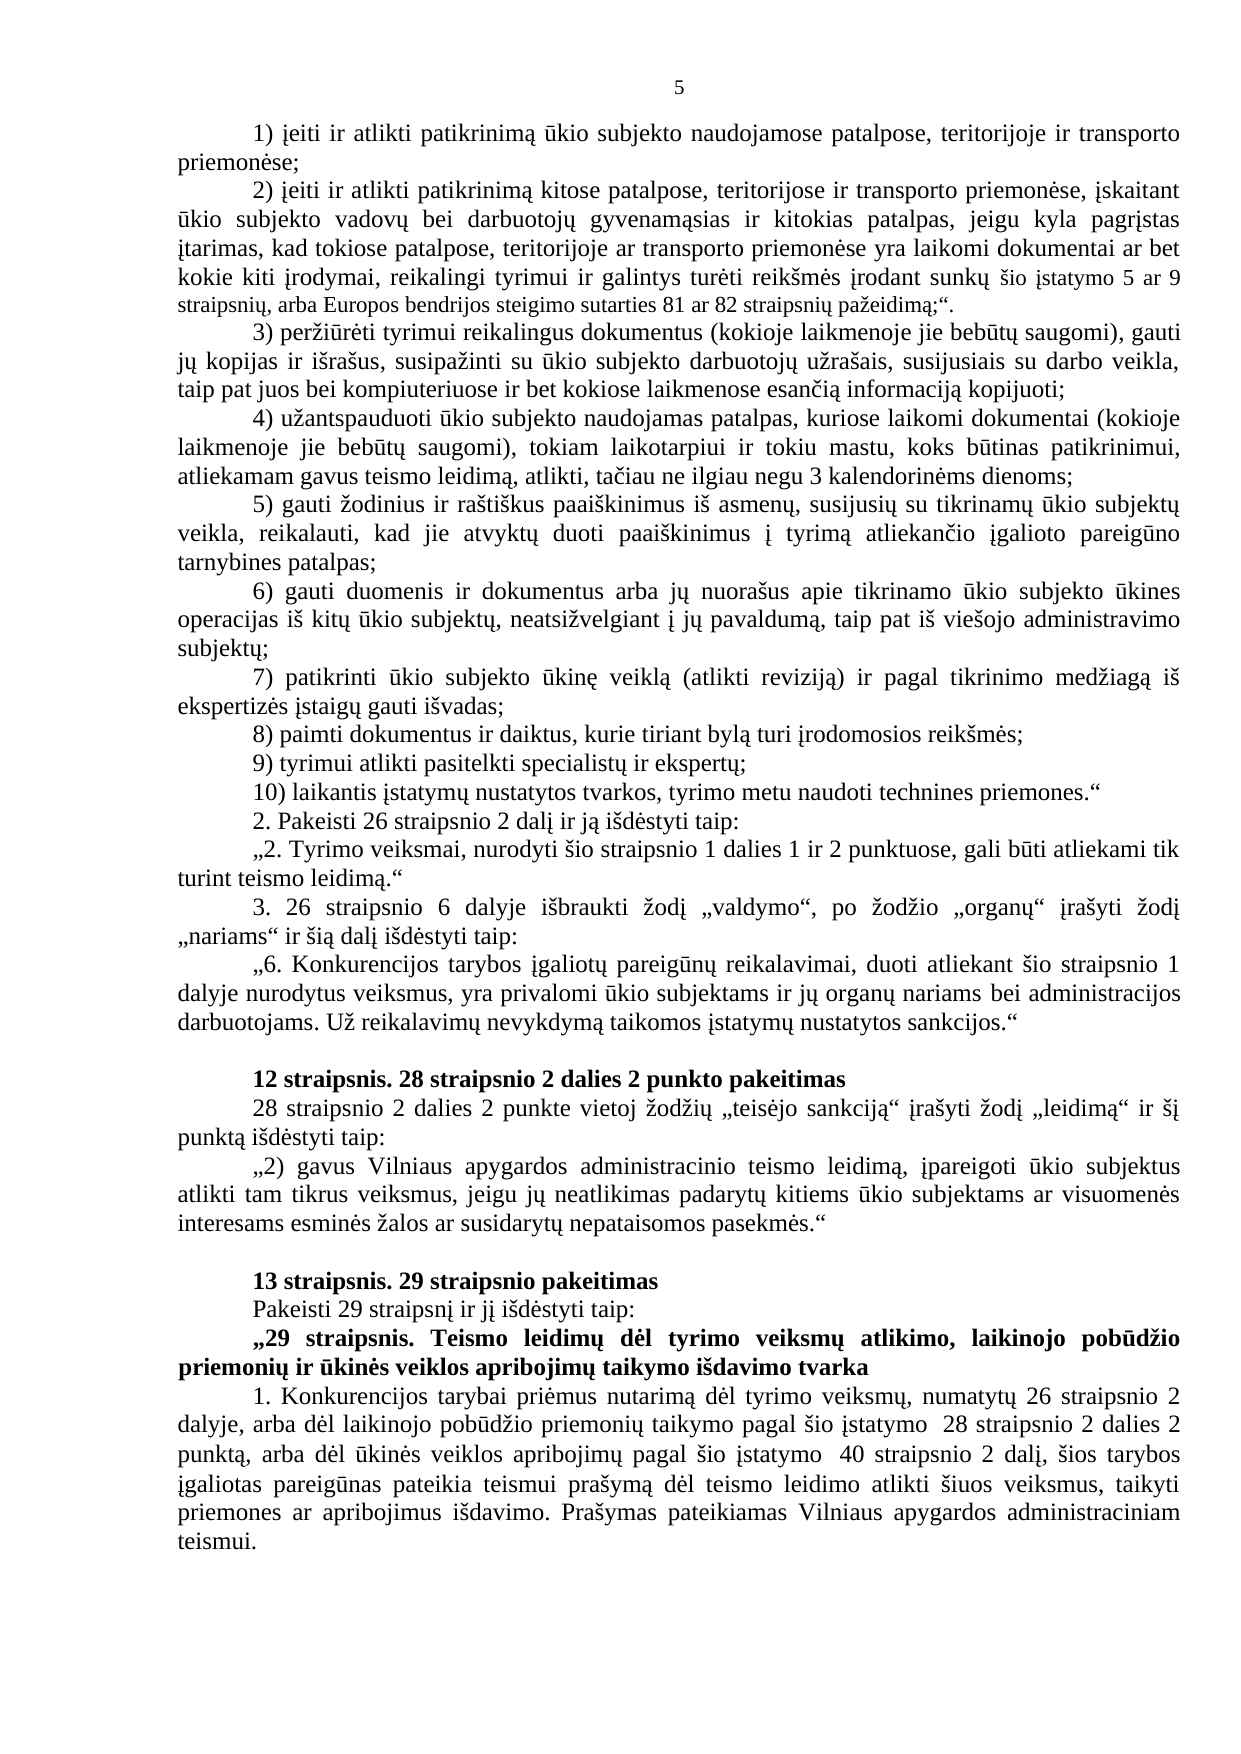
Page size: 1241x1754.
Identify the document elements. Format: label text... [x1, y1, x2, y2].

text 8) paimti dokumentus ir daiktus, kurie tiriant bylą turi įrodomosios reikšmės; [177, 719, 1181, 748]
text 3) peržiūrėti tyrimui reikalingus dokumentus (kokioje laikmenoje jie bebūtų saugomi), gauti jų kopijas ir išrašus, susipažinti su ūkio subjekto darbuotojų užrašais, susijusiais su darbo veikla, taip pat juos bei kompiuteriuose ir bet kokiose laikmenose esančią informaciją kopijuoti; [177, 317, 1181, 403]
text Pakeisti 29 straipsnį ir jį išdėstyti taip: [252, 1294, 1181, 1323]
text 3. 26 straipsnio 6 dalyje išbraukti žodį „valdymo“, po žodžio „organų“ įrašyti žodį „nariams“ ir šią dalį išdėstyti taip: [177, 892, 1181, 949]
text 10) laikantis įstatymų nustatytos tvarkos, tyrimo metu naudoti technines priemones.“ [177, 777, 1181, 806]
text „29 straipsnis. Teismo leidimų dėl tyrimo veiksmų atlikimo, laikinojo pobūdžio priemonių ir ūkinės veiklos apribojimų taikymo išdavimo tvarka [178, 1323, 1181, 1381]
text 6) gauti duomenis ir dokumentus arba jų nuorašus apie tikrinamo ūkio subjekto ūkines operacijas iš kitų ūkio subjektų, neatsižvelgiant į jų pavaldumą, taip pat iš viešojo administravimo subjektų; [177, 576, 1181, 662]
text 1. Konkurencijos tarybai priėmus nutarimą dėl tyrimo veiksmų, numatytų 26 straipsnio 2 dalyje, arba dėl laikinojo pobūdžio priemonių taikymo pagal šio įstatymo 28 straipsnio 2 dalies 2 punktą, arba dėl ūkinės veiklos apribojimų pagal šio įstatymo 40 straipsnio 2 dalį, šios tarybos įgaliotas pareigūnas pateikia teismui prašymą dėl teismo leidimo atlikti šiuos veiksmus, taikyti priemones ar apribojimus išdavimo. Prašymas pateikiamas Vilniaus apygardos administraciniam teismui. [177, 1381, 1181, 1555]
text 7) patikrinti ūkio subjekto ūkinę veiklą (atlikti reviziją) ir pagal tikrinimo medžiagą iš ekspertizės įstaigų gauti išvadas; [177, 662, 1181, 719]
text „2. Tyrimo veiksmai, nurodyti šio straipsnio 1 dalies 1 ir 2 punktuose, gali būti atliekami tik turint teismo leidimą.“ [177, 834, 1181, 892]
text 9) tyrimui atlikti pasitelkti specialistų ir ekspertų; [177, 748, 1181, 777]
text 28 straipsnio 2 dalies 2 punkte vietoj žodžių „teisėjo sankciją“ įrašyti žodį „leidimą“ ir šį punktą išdėstyti taip: [177, 1093, 1181, 1151]
text 12 straipsnis. 28 straipsnio 2 dalies 2 punkto pakeitimas [252, 1064, 1181, 1093]
text 5) gauti žodinius ir raštiškus paaiškinimus iš asmenų, susijusių su tikrinamų ūkio subjektų veikla, reikalauti, kad jie atvyktų duoti paaiškinimus į tyrimą atliekančio įgalioto pareigūno tarnybines patalpas; [177, 489, 1181, 576]
text 4) užantspauduoti ūkio subjekto naudojamas patalpas, kuriose laikomi dokumentai (kokioje laikmenoje jie bebūtų saugomi), tokiam laikotarpiui ir tokiu mastu, koks būtinas patikrinimui, atliekamam gavus teismo leidimą, atlikti, tačiau ne ilgiau negu 3 kalendorinėms dienoms; [177, 403, 1181, 489]
text 1) įeiti ir atlikti patikrinimą ūkio subjekto naudojamose patalpose, teritorijoje ir transporto priemonėse; [177, 118, 1181, 176]
text „2) gavus Vilniaus apygardos administracinio teismo leidimą, įpareigoti ūkio subjektus atlikti tam tikrus veiksmus, jeigu jų neatlikimas padarytų kitiems ūkio subjektams ar visuomenės interesams esminės žalos ar susidarytų nepataisomos pasekmės.“ [177, 1151, 1181, 1237]
text 2) įeiti ir atlikti patikrinimą kitose patalpose, teritorijose ir transporto priemonėse, įskaitant ūkio subjekto vadovų bei darbuotojų gyvenamąsias ir kitokias patalpas, jeigu kyla pagrįstas įtarimas, kad tokiose patalpose, teritorijoje ar transporto priemonėse yra laikomi dokumentai ar bet kokie kiti įrodymai, reikalingi tyrimui ir galintys turėti reikšmės įrodant sunkų šio įstatymo 5 ar 9 straipsnių, arba Europos bendrijos steigimo sutarties 81 ar 82 straipsnių pažeidimą;“. [177, 176, 1181, 317]
text 2. Pakeisti 26 straipsnio 2 dalį ir ją išdėstyti taip: [177, 806, 1181, 834]
text „6. Konkurencijos tarybos įgaliotų pareigūnų reikalavimai, duoti atliekant šio straipsnio 1 dalyje nurodytus veiksmus, yra privalomi ūkio subjektams ir jų organų nariams bei administracijos darbuotojams. Už reikalavimų nevykdymą taikomos įstatymų nustatytos sankcijos.“ [177, 949, 1181, 1036]
text 13 straipsnis. 29 straipsnio pakeitimas [252, 1266, 1181, 1294]
